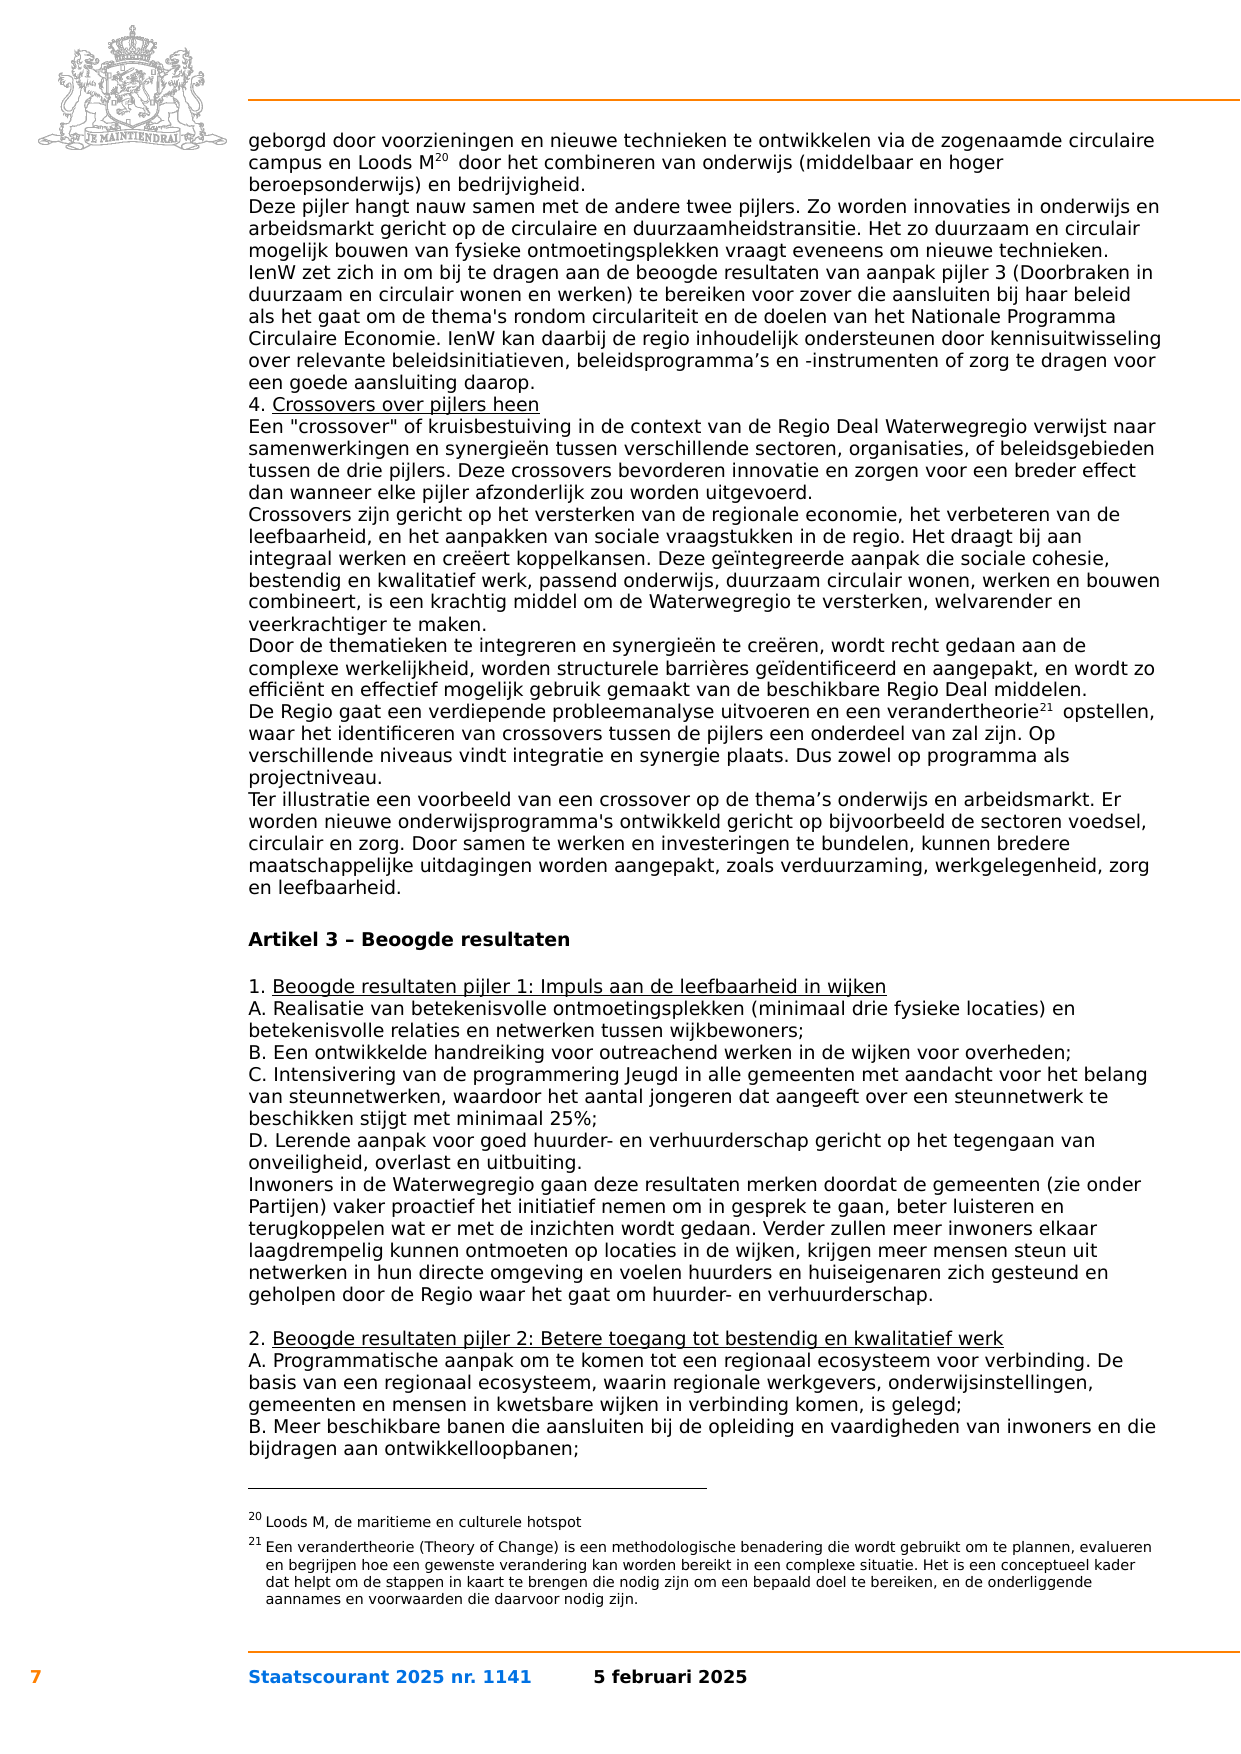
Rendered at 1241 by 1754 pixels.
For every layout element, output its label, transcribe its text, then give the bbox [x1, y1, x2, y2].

text D. Lerende aanpak voor goed huurder- en verhuurderschap gericht op het tegengaan van onveiligheid, overlast en uitbuiting. [248, 1130, 1163, 1174]
picture [38, 25, 227, 150]
text 1. Beoogde resultaten pijler 1: Impuls aan de leefbaarheid in wijken [248, 976, 1163, 998]
text Deze pijler hangt nauw samen met de andere twee pijlers. Zo worden innovaties in onderwijs en arbeidsmarkt gericht op de circulaire en duurzaamheidstransitie. Het zo duurzaam en circulair mogelijk bouwen van fysieke ontmoetingsplekken vraagt eveneens om nieuwe technieken. [248, 196, 1163, 262]
text Loods M, de maritieme en culturele hotspot [248, 1510, 1163, 1532]
text Een verandertheorie (Theory of Change) is een methodologische benadering die wordt gebruikt om te plannen, evalueren en begrijpen hoe een gewenste verandering kan worden bereikt in een complexe situatie. Het is een conceptueel kader dat helpt om de stappen in kaart te brengen die nodig zijn om een bepaald doel te bereiken, en de onderliggende aannames en voorwaarden die daarvoor nodig zijn. [248, 1535, 1163, 1608]
text De Regio gaat een verdiepende probleemanalyse uitvoeren en een verandertheorie opstellen, waar het identificeren van crossovers tussen de pijlers een onderdeel van zal zijn. Op verschillende niveaus vindt integratie en synergie plaats. Dus zowel op programma als projectniveau. [248, 701, 1163, 789]
subtitle Artikel 3 – Beoogde resultaten [248, 929, 1163, 951]
text A. Realisatie van betekenisvolle ontmoetingsplekken (minimaal drie fysieke locaties) en betekenisvolle relaties en netwerken tussen wijkbewoners; [248, 998, 1163, 1042]
text Een "crossover" of kruisbestuiving in de context van de Regio Deal Waterwegregio verwijst naar samenwerkingen en synergieën tussen verschillende sectoren, organisaties, of beleidsgebieden tussen de drie pijlers. Deze crossovers bevorderen innovatie en zorgen voor een breder effect dan wanneer elke pijler afzonderlijk zou worden uitgevoerd. [248, 416, 1163, 503]
text Ter illustratie een voorbeeld van een crossover op de thema’s onderwijs en arbeidsmarkt. Er worden nieuwe onderwijsprogramma's ontwikkeld gericht op bijvoorbeeld de sectoren voedsel, circulair en zorg. Door samen te werken en investeringen te bundelen, kunnen bredere maatschappelijke uitdagingen worden aangepakt, zoals verduurzaming, werkgelegenheid, zorg en leefbaarheid. [248, 789, 1163, 899]
text B. Meer beschikbare banen die aansluiten bij de opleiding en vaardigheden van inwoners en die bijdragen aan ontwikkelloopbanen; [248, 1416, 1163, 1459]
text geborgd door voorzieningen en nieuwe technieken te ontwikkelen via de zogenaamde circulaire campus en Loods M door het combineren van onderwijs (middelbaar en hoger beroepsonderwijs) en bedrijvigheid. [248, 130, 1163, 196]
text 2. Beoogde resultaten pijler 2: Betere toegang tot bestendig en kwalitatief werk [248, 1328, 1163, 1350]
text Door de thematieken te integreren en synergieën te creëren, wordt recht gedaan aan de complexe werkelijkheid, worden structurele barrières geïdentificeerd en aangepakt, en wordt zo efficiënt en effectief mogelijk gebruik gemaakt van de beschikbare Regio Deal middelen. [248, 635, 1163, 701]
text 4. Crossovers over pijlers heen [248, 394, 1163, 416]
text A. Programmatische aanpak om te komen tot een regionaal ecosysteem voor verbinding. De basis van een regionaal ecosysteem, waarin regionale werkgevers, onderwijsinstellingen, gemeenten en mensen in kwetsbare wijken in verbinding komen, is gelegd; [248, 1350, 1163, 1416]
text B. Een ontwikkelde handreiking voor outreachend werken in de wijken voor overheden; [248, 1042, 1163, 1064]
text Crossovers zijn gericht op het versterken van de regionale economie, het verbeteren van de leefbaarheid, en het aanpakken van sociale vraagstukken in de regio. Het draagt bij aan integraal werken en creëert koppelkansen. Deze geïntegreerde aanpak die sociale cohesie, bestendig en kwalitatief werk, passend onderwijs, duurzaam circulair wonen, werken en bouwen combineert, is een krachtig middel om de Waterwegregio te versterken, welvarender en veerkrachtiger te maken. [248, 503, 1163, 635]
text C. Intensivering van de programmering Jeugd in alle gemeenten met aandacht voor het belang van steunnetwerken, waardoor het aantal jongeren dat aangeeft over een steunnetwerk te beschikken stijgt met minimaal 25%; [248, 1064, 1163, 1130]
text Inwoners in de Waterwegregio gaan deze resultaten merken doordat de gemeenten (zie onder Partijen) vaker proactief het initiatief nemen om in gesprek te gaan, beter luisteren en terugkoppelen wat er met de inzichten wordt gedaan. Verder zullen meer inwoners elkaar laagdrempelig kunnen ontmoeten op locaties in de wijken, krijgen meer mensen steun uit netwerken in hun directe omgeving en voelen huurders en huiseigenaren zich gesteund en geholpen door de Regio waar het gaat om huurder- en verhuurderschap. [248, 1174, 1163, 1306]
text IenW zet zich in om bij te dragen aan de beoogde resultaten van aanpak pijler 3 (Doorbraken in duurzaam en circulair wonen en werken) te bereiken voor zover die aansluiten bij haar beleid als het gaat om de thema's rondom circulariteit en de doelen van het Nationale Programma Circulaire Economie. IenW kan daarbij de regio inhoudelijk ondersteunen door kennisuitwisseling over relevante beleidsinitiatieven, beleidsprogramma’s en -instrumenten of zorg te dragen voor een goede aansluiting daarop. [248, 262, 1163, 394]
